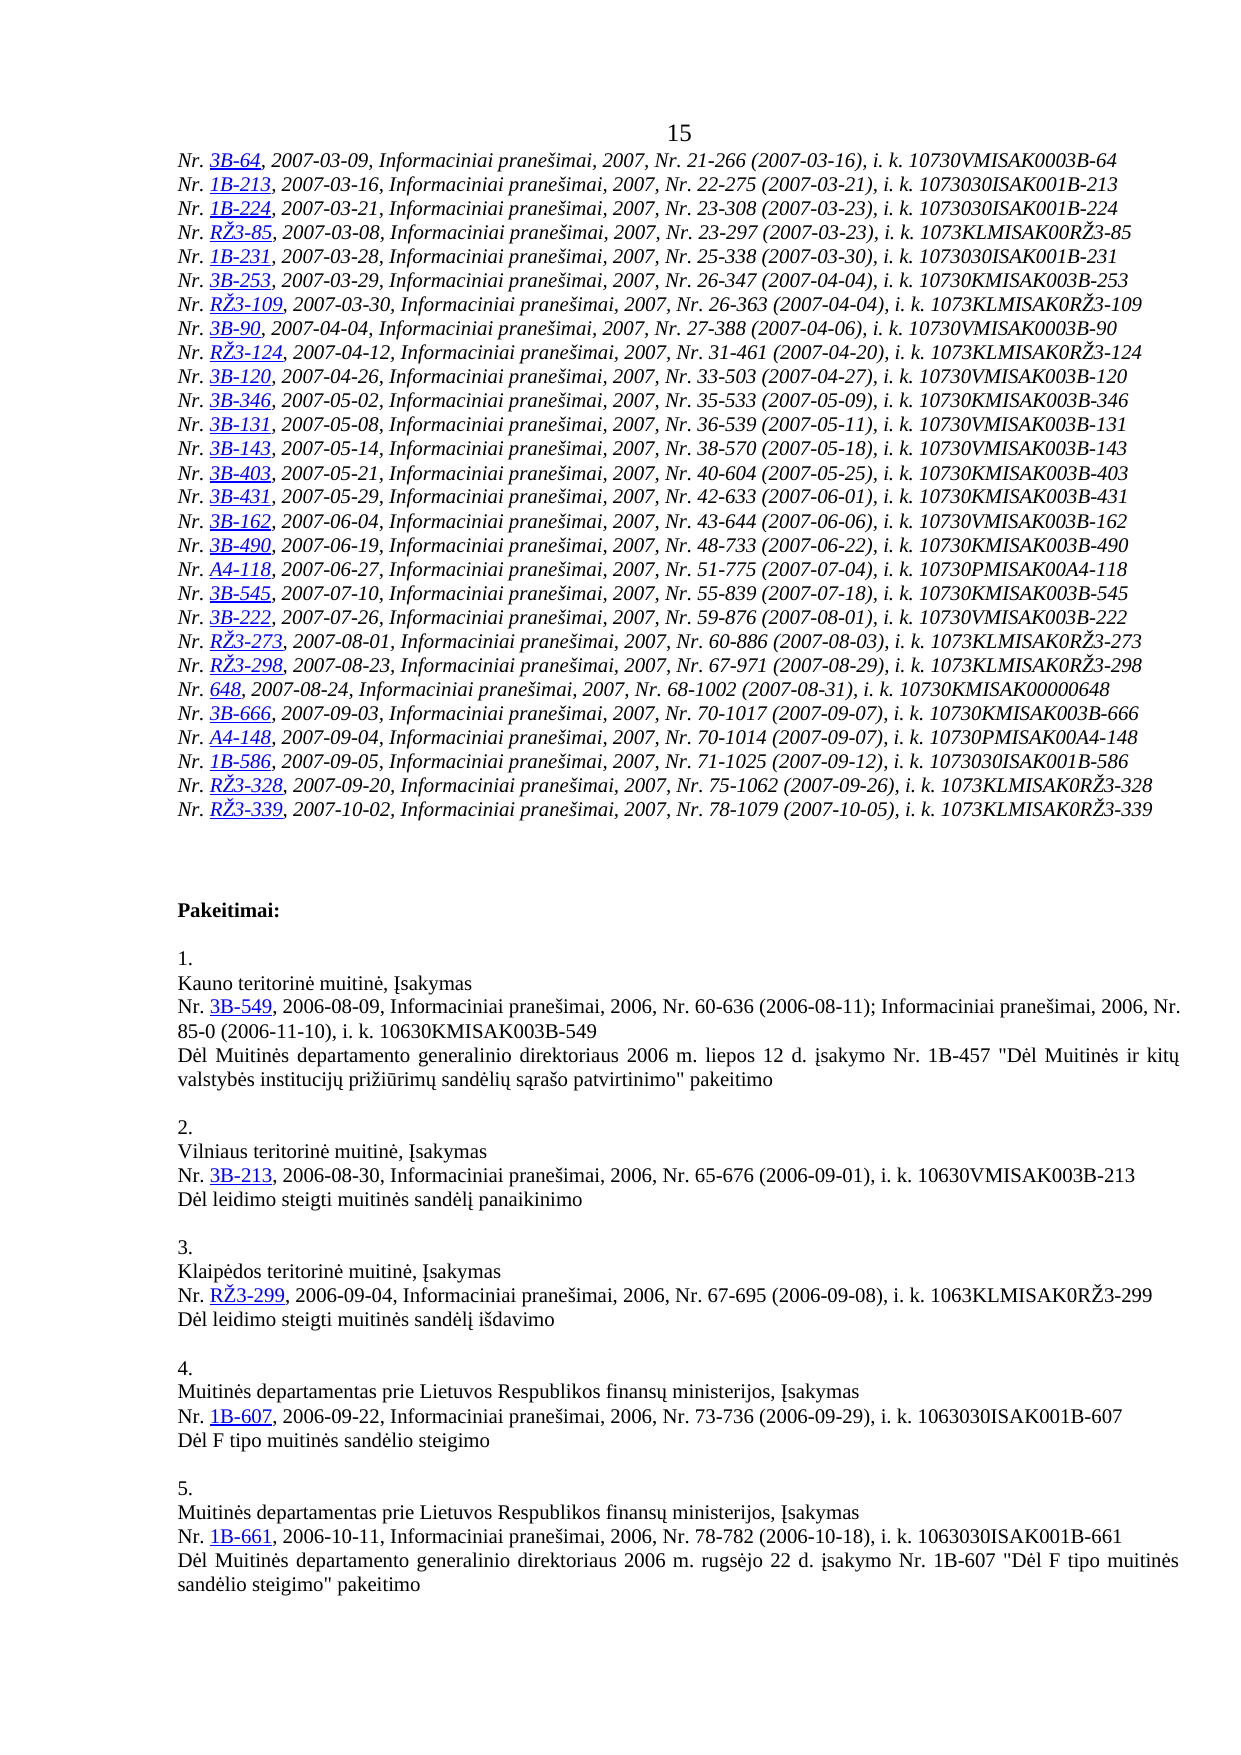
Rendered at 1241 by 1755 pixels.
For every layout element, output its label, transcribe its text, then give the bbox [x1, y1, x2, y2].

text Muitinės departamentas prie Lietuvos Respublikos finansų ministerijos, Įsakymas [177, 1379, 1181, 1403]
text Nr. 3B-222, 2007-07-26, Informaciniai pranešimai, 2007, Nr. 59-876 (2007-08-01), i. k. 10730VMISAK003B-222 [177, 605, 1181, 629]
text Nr. 3B-162, 2007-06-04, Informaciniai pranešimai, 2007, Nr. 43-644 (2007-06-06), i. k. 10730VMISAK003B-162 [177, 508, 1181, 533]
text Dėl leidimo steigti muitinės sandėlį panaikinimo [177, 1187, 1181, 1211]
text Nr. 3B-120, 2007-04-26, Informaciniai pranešimai, 2007, Nr. 33-503 (2007-04-27), i. k. 10730VMISAK003B-120 [177, 364, 1181, 388]
text Nr. 3B-666, 2007-09-03, Informaciniai pranešimai, 2007, Nr. 70-1017 (2007-09-07), i. k. 10730KMISAK003B-666 [177, 701, 1181, 725]
text Nr. RŽ3-328, 2007-09-20, Informaciniai pranešimai, 2007, Nr. 75-1062 (2007-09-26), i. k. 1073KLMISAK0RŽ3-328 [177, 773, 1181, 797]
text 4. [177, 1355, 1181, 1379]
text Nr. RŽ3-85, 2007-03-08, Informaciniai pranešimai, 2007, Nr. 23-297 (2007-03-23), i. k. 1073KLMISAK00RŽ3-85 [177, 220, 1181, 244]
text Nr. RŽ3-299, 2006-09-04, Informaciniai pranešimai, 2006, Nr. 67-695 (2006-09-08), i. k. 1063KLMISAK0RŽ3-299 [177, 1283, 1181, 1307]
text Nr. 3B-431, 2007-05-29, Informaciniai pranešimai, 2007, Nr. 42-633 (2007-06-01), i. k. 10730KMISAK003B-431 [177, 484, 1181, 508]
text Dėl Muitinės departamento generalinio direktoriaus 2006 m. liepos 12 d. įsakymo Nr. 1B-457 "Dėl Muitinės ir kitų valstybės institucijų prižiūrimų sandėlių sąrašo patvirtinimo" pakeitimo [177, 1043, 1181, 1091]
text Nr. RŽ3-109, 2007-03-30, Informaciniai pranešimai, 2007, Nr. 26-363 (2007-04-04), i. k. 1073KLMISAK0RŽ3-109 [177, 292, 1181, 316]
text Nr. 3B-346, 2007-05-02, Informaciniai pranešimai, 2007, Nr. 35-533 (2007-05-09), i. k. 10730KMISAK003B-346 [177, 388, 1181, 412]
text Muitinės departamentas prie Lietuvos Respublikos finansų ministerijos, Įsakymas [177, 1500, 1181, 1524]
text Nr. 3B-403, 2007-05-21, Informaciniai pranešimai, 2007, Nr. 40-604 (2007-05-25), i. k. 10730KMISAK003B-403 [177, 460, 1181, 484]
text Nr. 648, 2007-08-24, Informaciniai pranešimai, 2007, Nr. 68-1002 (2007-08-31), i. k. 10730KMISAK00000648 [177, 677, 1181, 701]
text Nr. 1B-607, 2006-09-22, Informaciniai pranešimai, 2006, Nr. 73-736 (2006-09-29), i. k. 1063030ISAK001B-607 [177, 1403, 1181, 1428]
text 5. [177, 1476, 1181, 1500]
text Nr. 3B-490, 2007-06-19, Informaciniai pranešimai, 2007, Nr. 48-733 (2007-06-22), i. k. 10730KMISAK003B-490 [177, 533, 1181, 557]
text Vilniaus teritorinė muitinė, Įsakymas [177, 1139, 1181, 1163]
text 2. [177, 1115, 1181, 1139]
text Nr. 3B-549, 2006-08-09, Informaciniai pranešimai, 2006, Nr. 60-636 (2006-08-11); Informaciniai pranešimai, 2006, Nr. 85-0 (2006-11-10), i. k. 10630KMISAK003B-549 [177, 994, 1181, 1043]
text Dėl F tipo muitinės sandėlio steigimo [177, 1428, 1181, 1452]
text Nr. 3B-213, 2006-08-30, Informaciniai pranešimai, 2006, Nr. 65-676 (2006-09-01), i. k. 10630VMISAK003B-213 [177, 1163, 1181, 1187]
text Nr. A4-148, 2007-09-04, Informaciniai pranešimai, 2007, Nr. 70-1014 (2007-09-07), i. k. 10730PMISAK00A4-148 [177, 725, 1181, 749]
text Nr. RŽ3-339, 2007-10-02, Informaciniai pranešimai, 2007, Nr. 78-1079 (2007-10-05), i. k. 1073KLMISAK0RŽ3-339 [177, 797, 1181, 821]
text Dėl Muitinės departamento generalinio direktoriaus 2006 m. rugsėjo 22 d. įsakymo Nr. 1B-607 "Dėl F tipo muitinės sandėlio steigimo" pakeitimo [177, 1548, 1181, 1596]
text Nr. A4-118, 2007-06-27, Informaciniai pranešimai, 2007, Nr. 51-775 (2007-07-04), i. k. 10730PMISAK00A4-118 [177, 557, 1181, 581]
text Nr. 3B-253, 2007-03-29, Informaciniai pranešimai, 2007, Nr. 26-347 (2007-04-04), i. k. 10730KMISAK003B-253 [177, 268, 1181, 292]
text 1. [177, 946, 1181, 970]
text Nr. 3B-90, 2007-04-04, Informaciniai pranešimai, 2007, Nr. 27-388 (2007-04-06), i. k. 10730VMISAK0003B-90 [177, 316, 1181, 340]
text Nr. RŽ3-124, 2007-04-12, Informaciniai pranešimai, 2007, Nr. 31-461 (2007-04-20), i. k. 1073KLMISAK0RŽ3-124 [177, 340, 1181, 364]
text Kauno teritorinė muitinė, Įsakymas [177, 970, 1181, 994]
text Nr. 1B-661, 2006-10-11, Informaciniai pranešimai, 2006, Nr. 78-782 (2006-10-18), i. k. 1063030ISAK001B-661 [177, 1524, 1181, 1548]
text Nr. RŽ3-273, 2007-08-01, Informaciniai pranešimai, 2007, Nr. 60-886 (2007-08-03), i. k. 1073KLMISAK0RŽ3-273 [177, 629, 1181, 653]
text Nr. 3B-131, 2007-05-08, Informaciniai pranešimai, 2007, Nr. 36-539 (2007-05-11), i. k. 10730VMISAK003B-131 [177, 412, 1181, 436]
text Nr. 3B-64, 2007-03-09, Informaciniai pranešimai, 2007, Nr. 21-266 (2007-03-16), i. k. 10730VMISAK0003B-64 [177, 148, 1181, 172]
text Dėl leidimo steigti muitinės sandėlį išdavimo [177, 1307, 1181, 1331]
text Nr. 1B-231, 2007-03-28, Informaciniai pranešimai, 2007, Nr. 25-338 (2007-03-30), i. k. 1073030ISAK001B-231 [177, 244, 1181, 268]
text Pakeitimai: [177, 898, 1181, 922]
text Nr. 3B-545, 2007-07-10, Informaciniai pranešimai, 2007, Nr. 55-839 (2007-07-18), i. k. 10730KMISAK003B-545 [177, 581, 1181, 605]
text Nr. RŽ3-298, 2007-08-23, Informaciniai pranešimai, 2007, Nr. 67-971 (2007-08-29), i. k. 1073KLMISAK0RŽ3-298 [177, 653, 1181, 677]
text Nr. 1B-586, 2007-09-05, Informaciniai pranešimai, 2007, Nr. 71-1025 (2007-09-12), i. k. 1073030ISAK001B-586 [177, 749, 1181, 773]
text Klaipėdos teritorinė muitinė, Įsakymas [177, 1259, 1181, 1283]
text Nr. 3B-143, 2007-05-14, Informaciniai pranešimai, 2007, Nr. 38-570 (2007-05-18), i. k. 10730VMISAK003B-143 [177, 436, 1181, 460]
text 3. [177, 1235, 1181, 1259]
text Nr. 1B-224, 2007-03-21, Informaciniai pranešimai, 2007, Nr. 23-308 (2007-03-23), i. k. 1073030ISAK001B-224 [177, 196, 1181, 220]
text Nr. 1B-213, 2007-03-16, Informaciniai pranešimai, 2007, Nr. 22-275 (2007-03-21), i. k. 1073030ISAK001B-213 [177, 172, 1181, 196]
